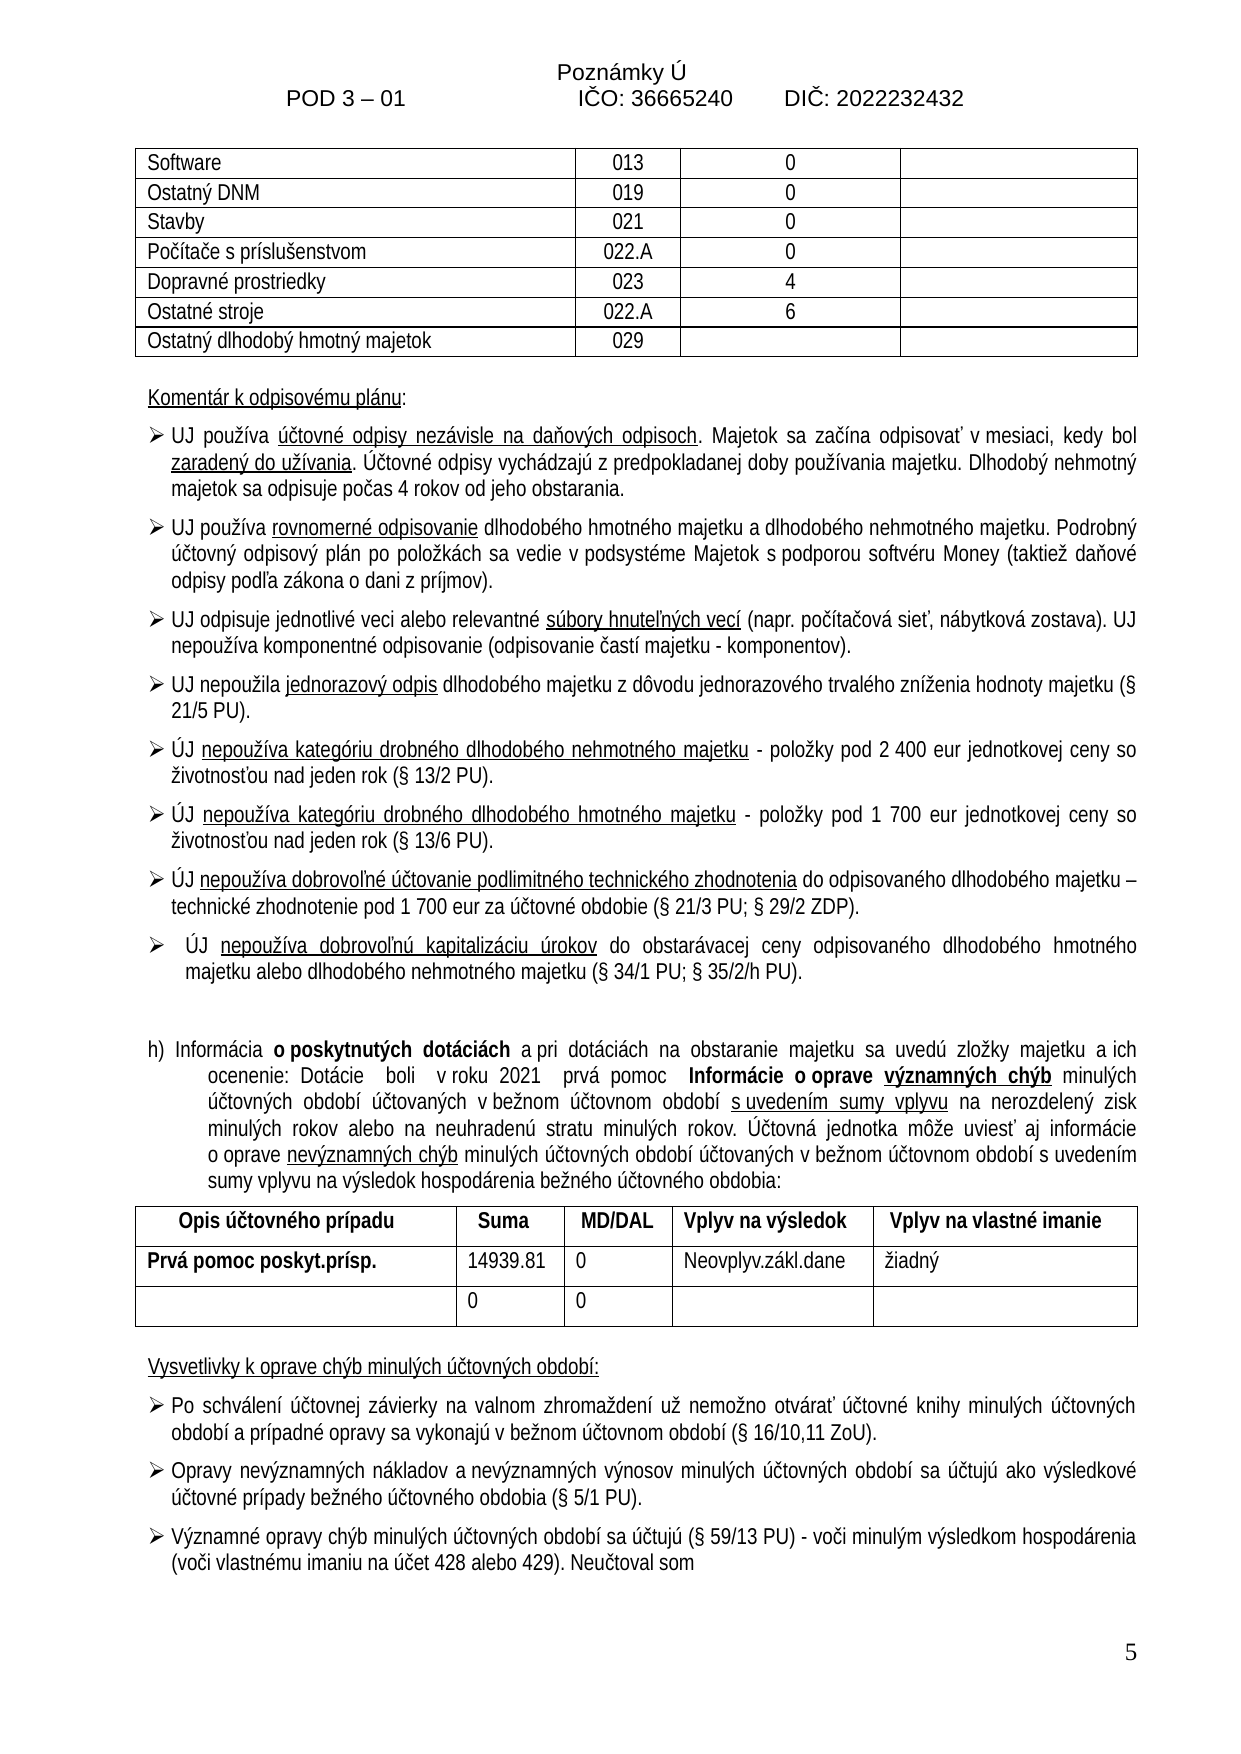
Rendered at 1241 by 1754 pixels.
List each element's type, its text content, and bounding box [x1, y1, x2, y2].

table_cell Dopravné prostriedky [136, 268, 575, 297]
table_cell 022.A [576, 238, 680, 267]
table_cell 013 [576, 149, 680, 177]
table_cell Počítače s príslušenstvom [136, 238, 575, 267]
table_cell 0 [681, 179, 900, 207]
text Komentár k odpisovému plánu: [148, 383, 1137, 410]
list ÚJ nepoužíva dobrovoľné účtovanie podlimitného technického zhodnotenia do odpisovaného dlhodobého majetku – technické zhodnotenie pod 1 700 eur za účtovné obdobie (§ 21/3 PU; § 29/2 ZDP). [148, 866, 1137, 919]
table_header Suma [457, 1207, 564, 1246]
table_header MD/DAL [565, 1207, 672, 1246]
table_cell [901, 268, 1137, 297]
table_cell 14939,81 [457, 1247, 564, 1286]
table_cell [901, 208, 1137, 237]
table_cell Neovplyv.zákl.dane [673, 1247, 873, 1286]
table_cell [901, 238, 1137, 267]
table_cell 029 [576, 328, 680, 356]
table_cell [874, 1287, 1137, 1326]
list Opravy nevýznamných nákladov a nevýznamných výnosov minulých účtovných období sa účtujú ako výsledkové účtovné prípady bežného účtovného obdobia (§ 5/1 PU). [148, 1457, 1137, 1510]
table_cell [901, 179, 1137, 207]
list UJ používa účtovné odpisy nezávisle na daňových odpisoch. Majetok sa začína odpisovať v mesiaci, kedy bol zaradený do užívania. Účtovné odpisy vychádzajú z predpokladanej doby používania majetku. Dlhodobý nehmotný majetok sa odpisuje počas 4 rokov od jeho obstarania. [148, 422, 1137, 501]
table_cell Ostatný dlhodobý hmotný majetok [136, 328, 575, 356]
table_cell [901, 298, 1137, 326]
table_cell 6 [681, 298, 900, 326]
table_cell [901, 149, 1137, 177]
list UJ používa rovnomerné odpisovanie dlhodobého hmotného majetku a dlhodobého nehmotného majetku. Podrobný účtovný odpisový plán po položkách sa vedie v podsystéme Majetok s podporou softvéru Money (taktiež daňové odpisy podľa zákona o dani z príjmov). [148, 514, 1137, 593]
table_cell 4 [681, 268, 900, 297]
table_cell 0 [681, 238, 900, 267]
table_cell [681, 328, 900, 356]
table_cell Ostatné stroje [136, 298, 575, 326]
table_cell 0 [565, 1287, 672, 1326]
table_cell 0 [565, 1247, 672, 1286]
table_cell 019 [576, 179, 680, 207]
table_header Opis účtovného prípadu [136, 1207, 456, 1246]
list ÚJ nepoužíva kategóriu drobného dlhodobého hmotného majetku - položky pod 1 700 eur jednotkovej ceny so životnosťou nad jeden rok (§ 13/6 PU). [148, 801, 1137, 854]
table_cell Software [136, 149, 575, 177]
table_cell 0 [681, 149, 900, 177]
table_cell [673, 1287, 873, 1326]
list Významné opravy chýb minulých účtovných období sa účtujú (§ 59/13 PU) - voči minulým výsledkom hospodárenia (voči vlastnému imaniu na účet 428 alebo 429). Neučtoval som [148, 1523, 1137, 1575]
table_header Vplyv na výsledok [673, 1207, 873, 1246]
table_cell 021 [576, 208, 680, 237]
subtitle h) Informácia o poskytnutých dotáciách a pri dotáciách na obstaranie majetku sa uvedú zložky majetku a ich ocenenie: Dotácie boli v roku 2021 prvá pomoc Informácie o oprave významných chýb minulých účtovných období účtovaných v bežnom účtovnom období s uvedením sumy vplyvu na nerozdelený zisk minulých rokov alebo na neuhradenú stratu minulých rokov. Účtovná jednotka môže uviesť aj informácie o oprave nevýznamných chýb minulých účtovných období účtovaných v bežnom účtovnom období s uvedením sumy vplyvu na výsledok hospodárenia bežného účtovného obdobia: [148, 1036, 1137, 1194]
table_header Vplyv na vlastné imanie [874, 1207, 1137, 1246]
list ÚJ nepoužíva dobrovoľnú kapitalizáciu úrokov do obstarávacej ceny odpisovaného dlhodobého hmotného majetku alebo dlhodobého nehmotného majetku (§ 34/1 PU; § 35/2/h PU). [148, 932, 1137, 984]
table_cell 0 [681, 208, 900, 237]
table_cell Ostatný DNM [136, 179, 575, 207]
table_cell 023 [576, 268, 680, 297]
table_cell Prvá pomoc poskyt.prísp. [136, 1247, 456, 1286]
table_cell Stavby [136, 208, 575, 237]
list ÚJ nepoužíva kategóriu drobného dlhodobého nehmotného majetku - položky pod 2 400 eur jednotkovej ceny so životnosťou nad jeden rok (§ 13/2 PU). [148, 736, 1137, 789]
list UJ odpisuje jednotlivé veci alebo relevantné súbory hnuteľných vecí (napr. počítačová sieť, nábytková zostava). UJ nepoužíva komponentné odpisovanie (odpisovanie častí majetku - komponentov). [148, 606, 1137, 658]
text Vysvetlivky k oprave chýb minulých účtovných období: [148, 1353, 1137, 1380]
table_cell 022.A [576, 298, 680, 326]
list Po schválení účtovnej závierky na valnom zhromaždení už nemožno otvárať účtovné knihy minulých účtovných období a prípadné opravy sa vykonajú v bežnom účtovnom období (§ 16/10,11 ZoU). [148, 1392, 1137, 1445]
table_cell [136, 1287, 456, 1326]
list UJ nepoužila jednorazový odpis dlhodobého majetku z dôvodu jednorazového trvalého zníženia hodnoty majetku (§ 21/5 PU). [148, 671, 1137, 723]
table_cell [901, 328, 1137, 356]
table_cell 0 [457, 1287, 564, 1326]
table_cell žiadný [874, 1247, 1137, 1286]
